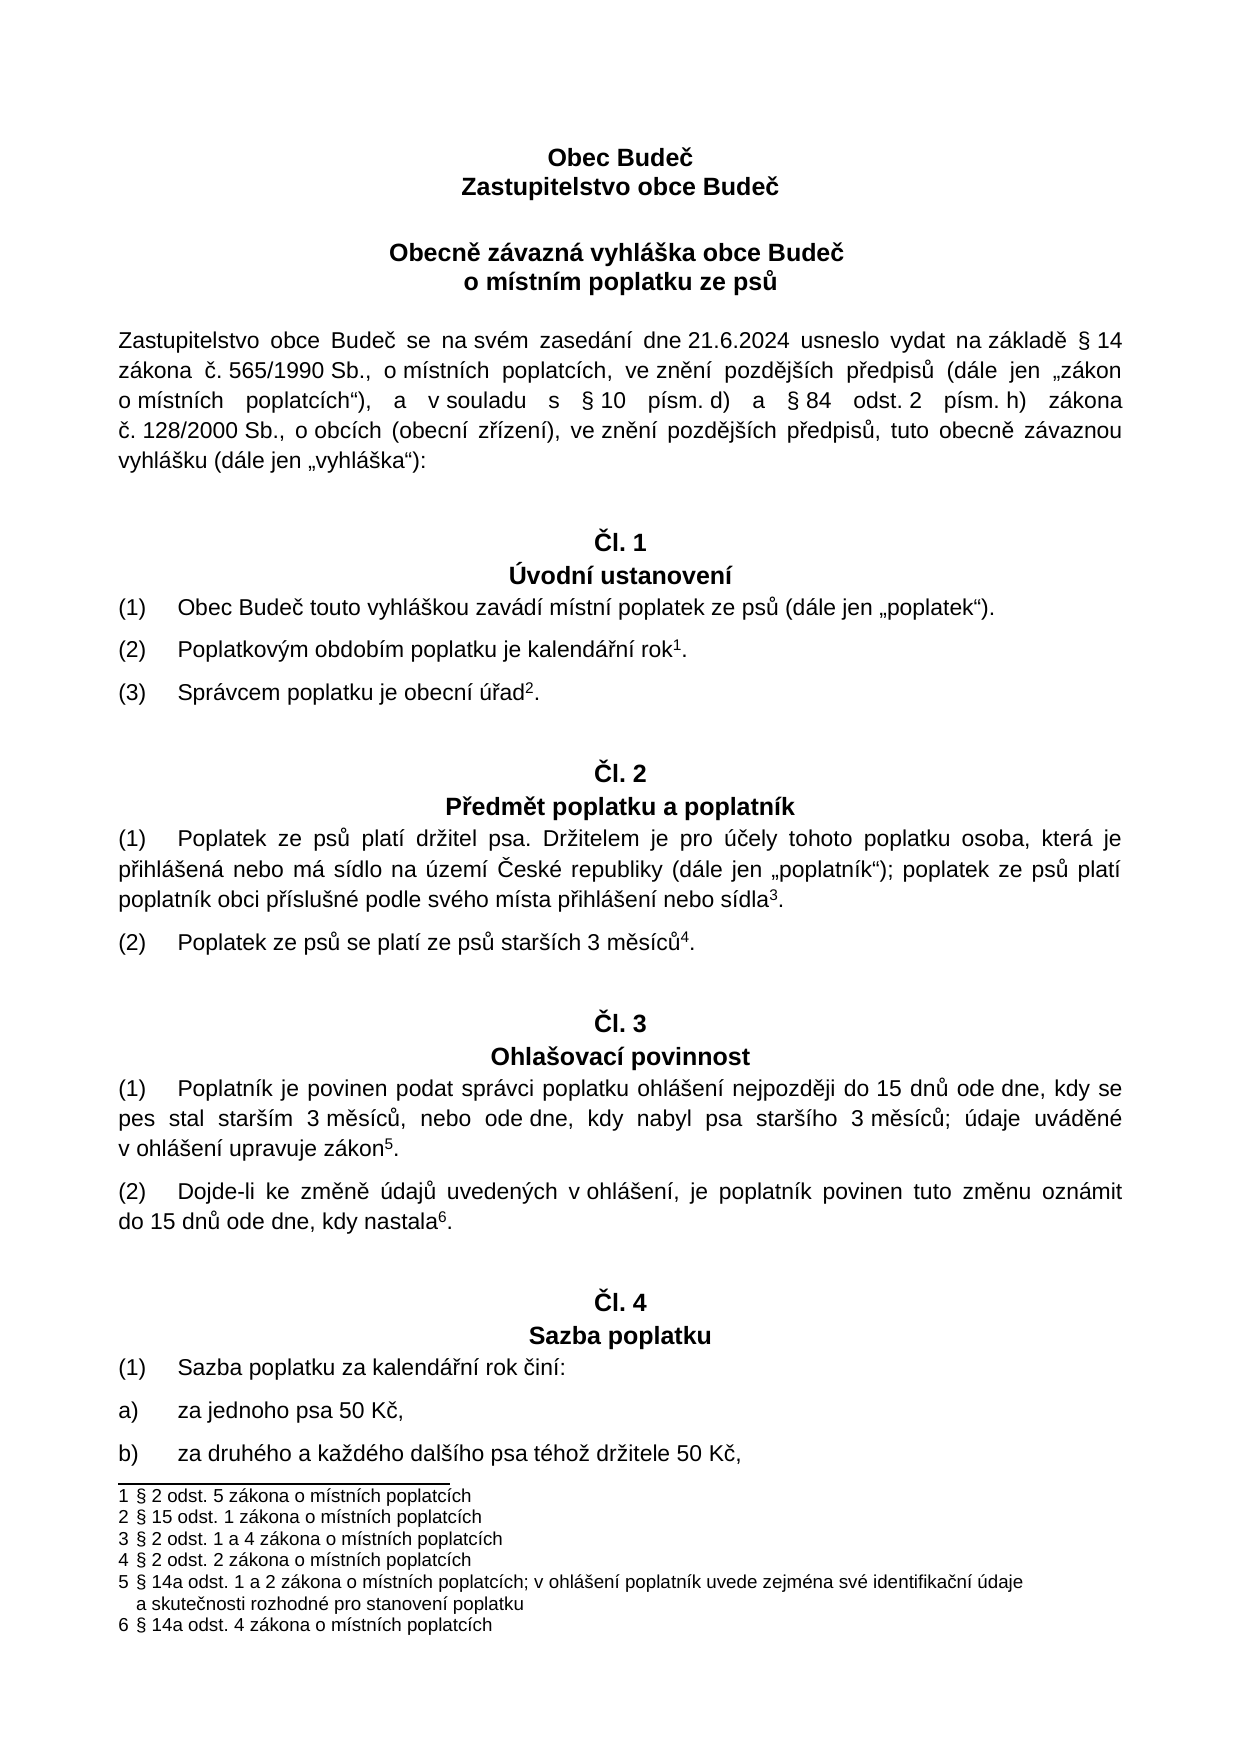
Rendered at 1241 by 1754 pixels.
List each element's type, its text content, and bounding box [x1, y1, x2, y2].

subtitle Čl. 2 Předmět poplatku a poplatník [118, 759, 1122, 821]
list § 14a odst. 4 zákona o místních poplatcích [118, 1614, 1122, 1635]
list Poplatník je povinen podat správci poplatku ohlášení nejpozději do 15 dnů ode dne, kdy se pes stal starším 3 měsíců, nebo ode dne, kdy nabyl psa staršího 3 měsíců; údaje uváděné v ohlášení upravuje zákon. [118, 1075, 1122, 1162]
list § 14a odst. 1 a 2 zákona o místních poplatcích; v ohlášení poplatník uvede zejména své identifikační údaje a skutečnosti rozhodné pro stanovení poplatku [118, 1571, 1122, 1614]
list Poplatkovým obdobím poplatku je kalendářní rok. [118, 636, 1122, 663]
list Dojde-li ke změně údajů uvedených v ohlášení, je poplatník povinen tuto změnu oznámit do 15 dnů ode dne, kdy nastala. [118, 1178, 1122, 1234]
list Obec Budeč touto vyhláškou zavádí místní poplatek ze psů (dále jen „poplatek“). [118, 594, 1122, 620]
list § 15 odst. 1 zákona o místních poplatcích [118, 1506, 1122, 1528]
list za druhého a každého dalšího psa téhož držitele 50 Kč, [118, 1440, 1122, 1466]
list Správcem poplatku je obecní úřad. [118, 679, 1122, 706]
subtitle Obecně závazná vyhláška obce Budeč o místním poplatku ze psů [118, 238, 1122, 295]
list § 2 odst. 5 zákona o místních poplatcích [118, 1484, 1122, 1506]
subtitle Čl. 3 Ohlašovací povinnost [118, 1009, 1122, 1071]
list § 2 odst. 2 zákona o místních poplatcích [118, 1549, 1122, 1571]
list Poplatek ze psů platí držitel psa. Držitelem je pro účely tohoto poplatku osoba, která je přihlášená nebo má sídlo na území České republiky (dále jen „poplatník“); poplatek ze psů platí poplatník obci příslušné podle svého místa přihlášení nebo sídla. [118, 825, 1122, 912]
list Poplatek ze psů se platí ze psů starších 3 měsíců. [118, 928, 1122, 955]
text Obec Budeč Zastupitelstvo obce Budeč [118, 143, 1122, 201]
list za jednoho psa 50 Kč, [118, 1397, 1122, 1423]
subtitle Čl. 1 Úvodní ustanovení [118, 528, 1122, 589]
subtitle Čl. 4 Sazba poplatku [118, 1288, 1122, 1350]
list Sazba poplatku za kalendářní rok činí: [118, 1354, 1122, 1381]
text Zastupitelstvo obce Budeč se na svém zasedání dne 21.6.2024 usneslo vydat na základě § 14 zákona č. 565/1990 Sb., o místních poplatcích, ve znění pozdějších předpisů (dále jen „zákon o místních poplatcích“), a v souladu s § 10 písm. d) a § 84 odst. 2 písm. h) zákona č. 128/2000 Sb., o obcích (obecní zřízení), ve znění pozdějších předpisů, tuto obecně závaznou vyhlášku (dále jen „vyhláška“): [118, 327, 1122, 474]
list § 2 odst. 1 a 4 zákona o místních poplatcích [118, 1528, 1122, 1549]
